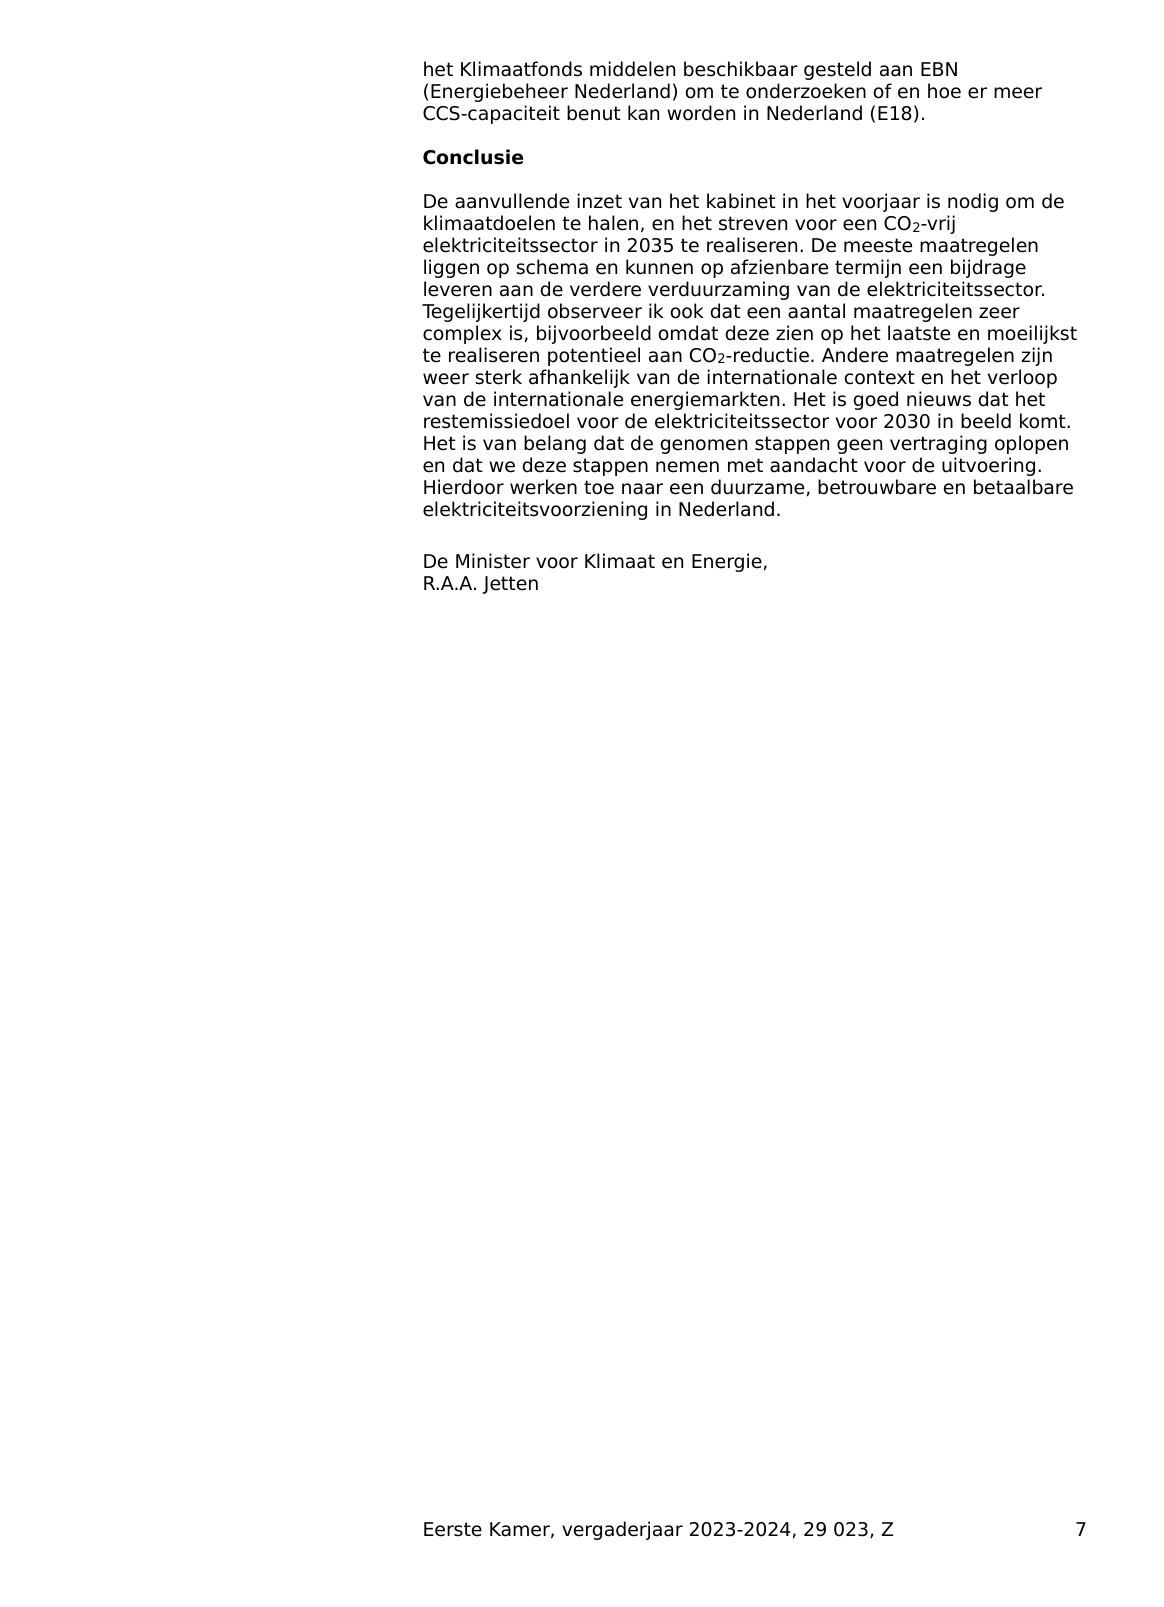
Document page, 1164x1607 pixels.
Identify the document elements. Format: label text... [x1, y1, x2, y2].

subtitle Conclusie [422, 147, 1087, 169]
text het Klimaatfonds middelen beschikbaar gesteld aan EBN (Energiebeheer Nederland) om te onderzoeken of en hoe er meer CCS-capaciteit benut kan worden in Nederland (E18). [422, 59, 1087, 125]
text De aanvullende inzet van het kabinet in het voorjaar is nodig om de klimaatdoelen te halen, en het streven voor een CO2-vrij elektriciteitssector in 2035 te realiseren. De meeste maatregelen liggen op schema en kunnen op afzienbare termijn een bijdrage leveren aan de verdere verduurzaming van de elektriciteitssector. Tegelijkertijd observeer ik ook dat een aantal maatregelen zeer complex is, bijvoorbeeld omdat deze zien op het laatste en moeilijkst te realiseren potentieel aan CO2-reductie. Andere maatregelen zijn weer sterk afhankelijk van de internationale context en het verloop van de internationale energiemarkten. Het is goed nieuws dat het restemissiedoel voor de elektriciteitssector voor 2030 in beeld komt. Het is van belang dat de genomen stappen geen vertraging oplopen en dat we deze stappen nemen met aandacht voor de uitvoering. Hierdoor werken toe naar een duurzame, betrouwbare en betaalbare elektriciteitsvoorziening in Nederland. [422, 191, 1087, 521]
text De Minister voor Klimaat en Energie, R.A.A. Jetten [422, 551, 1087, 595]
